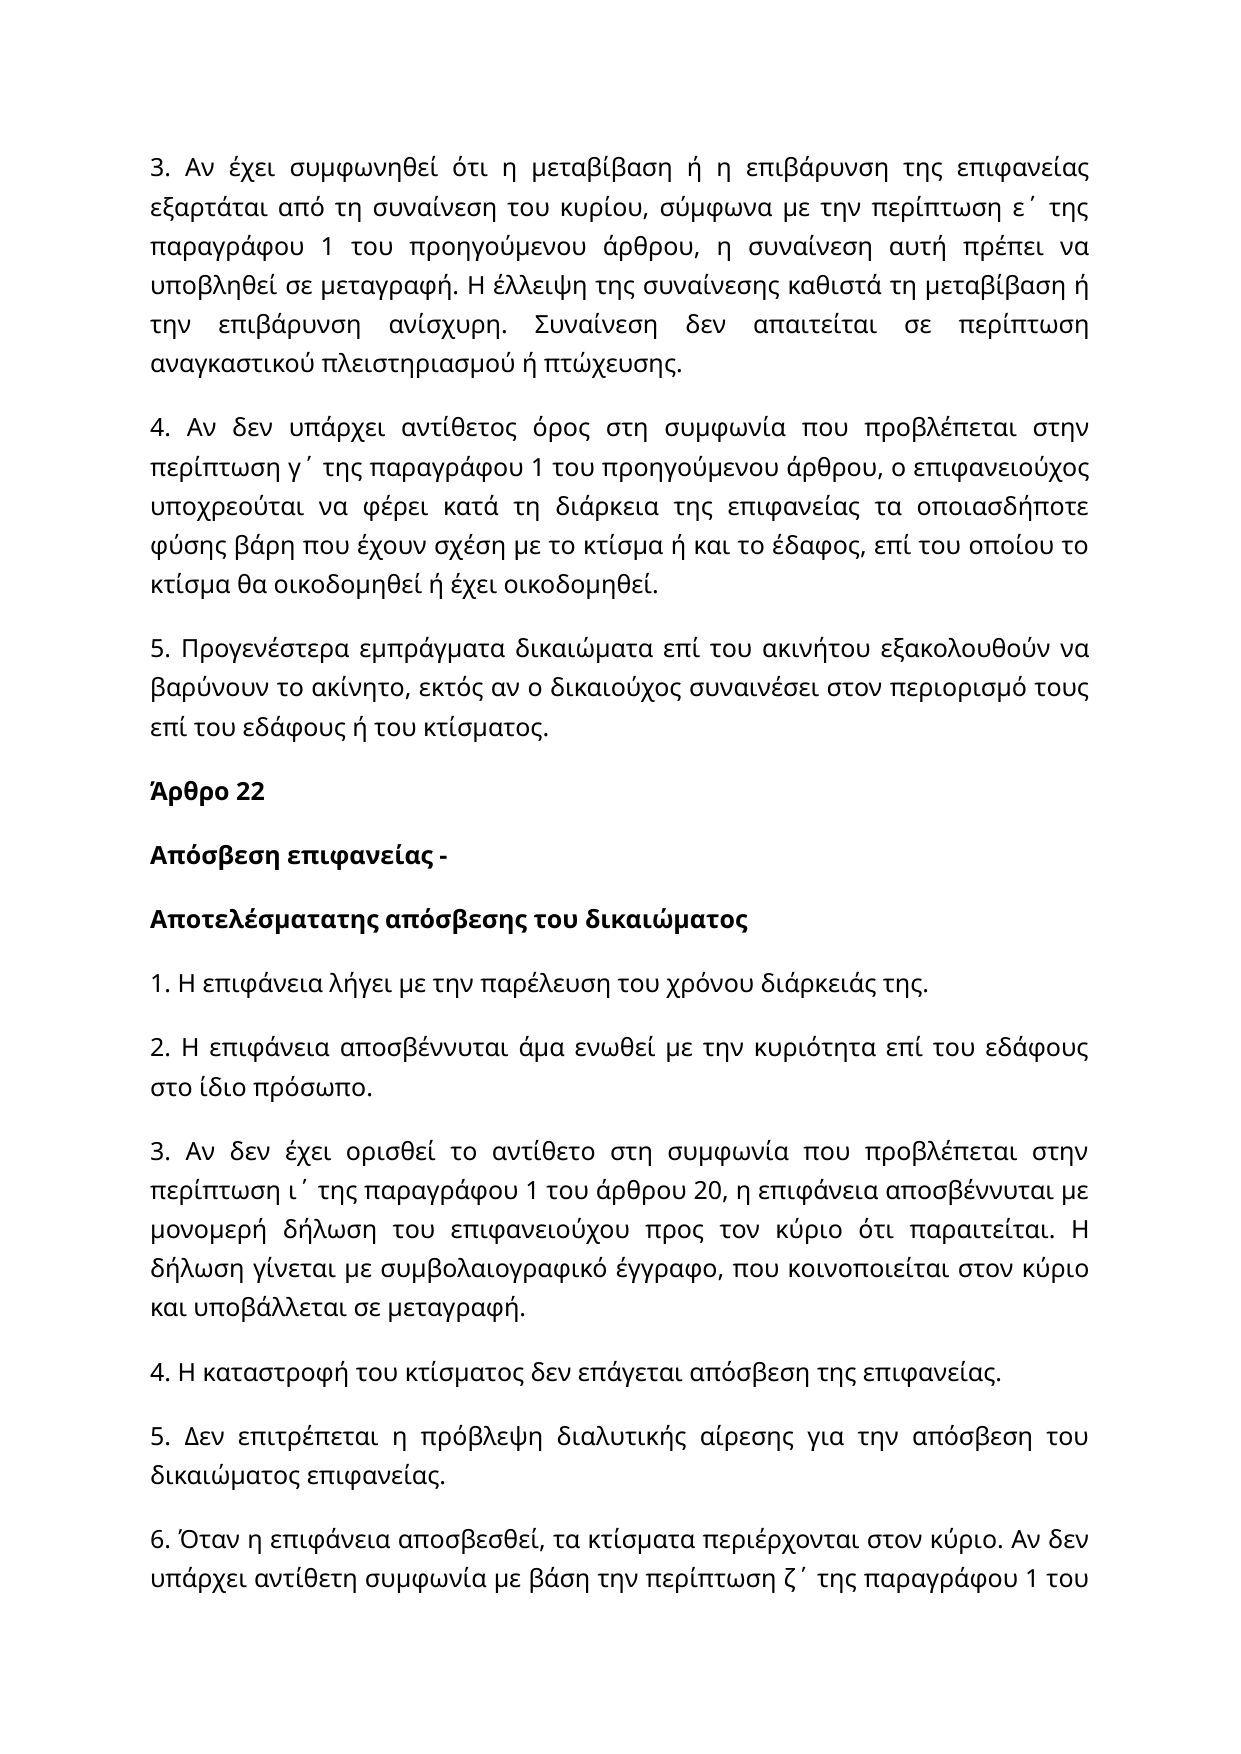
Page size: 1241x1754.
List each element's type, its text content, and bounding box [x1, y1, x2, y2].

text 6. Όταν η επιφάνεια αποσβεσθεί, τα κτίσματα περιέρχονται στον κύριο. Αν δεν υπάρχει αντίθετη συμφωνία με βάση την περίπτωση ζ΄ της παραγράφου 1 του [150, 1522, 1090, 1595]
text Άρθρο 22 [150, 773, 1090, 807]
text 5. Προγενέστερα εμπράγματα δικαιώματα επί του ακινήτου εξακολουθούν να βαρύνουν το ακίνητο, εκτός αν ο δικαιούχος συναινέσει στον περιορισμό τους επί του εδάφους ή του κτίσματος. [150, 631, 1090, 743]
text 3. Αν δεν έχει ορισθεί το αντίθετο στη συμφωνία που προβλέπεται στην περίπτωση ι΄ της παραγράφου 1 του άρθρου 20, η επιφάνεια αποσβέννυται με μονομερή δήλωση του επιφανειούχου προς τον κύριο ότι παραιτείται. Η δήλωση γίνεται με συμβολαιογραφικό έγγραφο, που κοινοποιείται στον κύριο και υποβάλλεται σε μεταγραφή. [150, 1133, 1090, 1324]
text 5. Δεν επιτρέπεται η πρόβλεψη διαλυτικής αίρεσης για την απόσβεση του δικαιώματος επιφανείας. [150, 1418, 1090, 1492]
text 1. Η επιφάνεια λήγει με την παρέλευση του χρόνου διάρκειάς της. [150, 966, 1090, 1000]
text 4. Η καταστροφή του κτίσματος δεν επάγεται απόσβεση της επιφανείας. [150, 1354, 1090, 1388]
text 4. Αν δεν υπάρχει αντίθετος όρος στη συμφωνία που προβλέπεται στην περίπτωση γ΄ της παραγράφου 1 του προηγούμενου άρθρου, ο επιφανειούχος υποχρεούται να φέρει κατά τη διάρκεια της επιφανείας τα οποιασδήποτε φύσης βάρη που έχουν σχέση με το κτίσμα ή και το έδαφος, επί του οποίου το κτίσμα θα οικοδομηθεί ή έχει οικοδομηθεί. [150, 410, 1090, 601]
text 2. Η επιφάνεια αποσβέννυται άμα ενωθεί με την κυριότητα επί του εδάφους στο ίδιο πρόσωπο. [150, 1030, 1090, 1103]
text 3. Αν έχει συμφωνηθεί ότι η μεταβίβαση ή η επιβάρυνση της επιφανείας εξαρτάται από τη συναίνεση του κυρίου, σύμφωνα με την περίπτωση ε΄ της παραγράφου 1 του προηγούμενου άρθρου, η συναίνεση αυτή πρέπει να υποβληθεί σε μεταγραφή. Η έλλειψη της συναίνεσης καθιστά τη μεταβίβαση ή την επιβάρυνση ανίσχυρη. Συναίνεση δεν απαιτείται σε περίπτωση αναγκαστικού πλειστηριασμού ή πτώχευσης. [150, 150, 1090, 380]
text Αποτελέσματατης απόσβεσης του δικαιώματος [150, 902, 1090, 936]
text Απόσβεση επιφανείας - [150, 837, 1090, 872]
